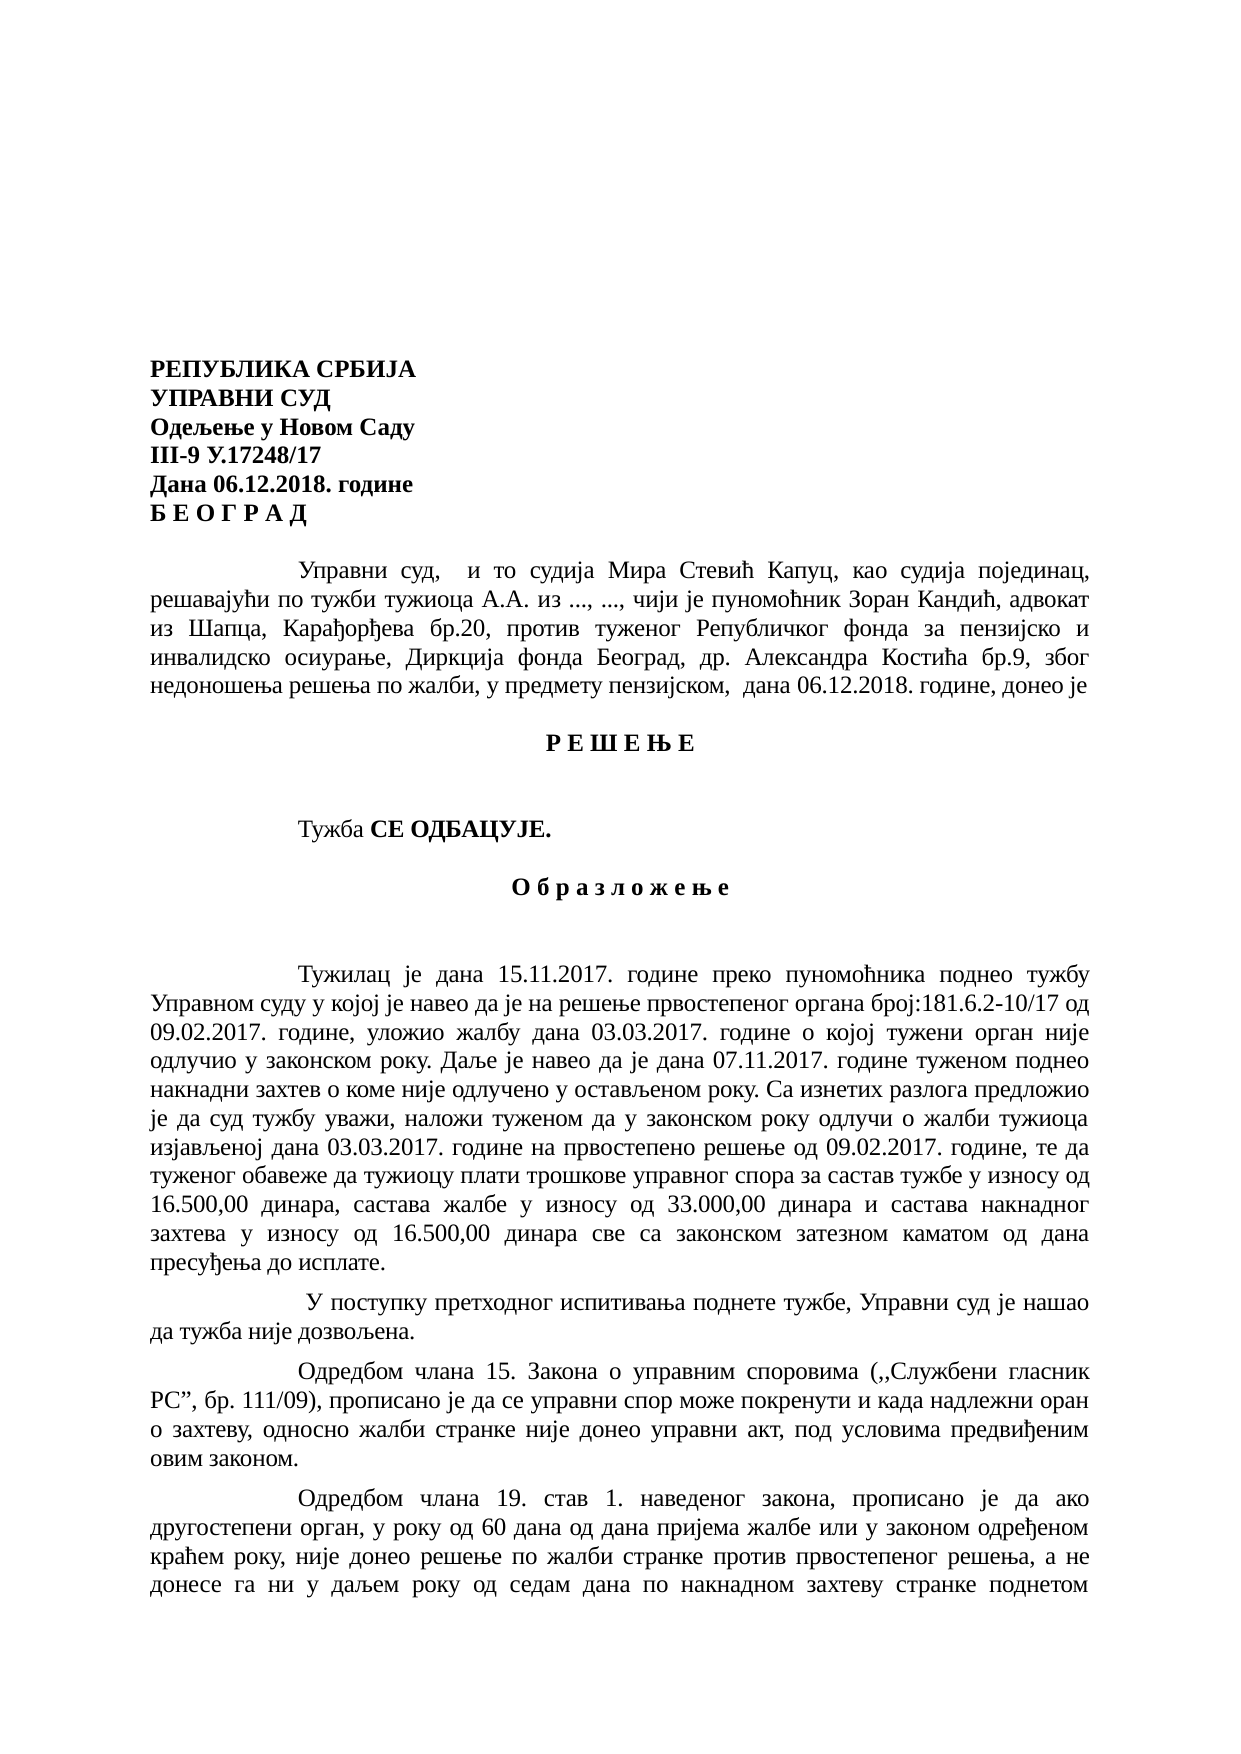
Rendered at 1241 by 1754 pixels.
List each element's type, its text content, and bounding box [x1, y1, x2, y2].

text Одредбом члана 15. Закона о управним споровима (,,Службени гласник РС”, бр. 111/09), прописано је да се управни спор може покренути и када надлежни оран о захтеву, односно жалби странке није донео управни акт, под условима предвиђеним овим законом. [150, 1356, 1090, 1471]
text III-9 У.17248/17 [150, 440, 1090, 469]
text Тужилац је дана 15.11.2017. године преко пуномоћника поднео тужбу Управном суду у којој је навео да је на решење првостепеног органа број:181.6.2-10/17 од 09.02.2017. године, уложио жалбу дана 03.03.2017. године о којој тужени орган није одлучио у законском року. Даље је навео да је дана 07.11.2017. године туженом поднео накнадни захтев о коме није одлучено у остављеном року. Са изнетих разлога предложио је да суд тужбу уважи, наложи туженом да у законском року одлучи о жалби тужиоца изјављеној дана 03.03.2017. године на првостепено решење од 09.02.2017. године, те да туженог обавеже да тужиоцу плати трошкове управног спора за састав тужбе у износу од 16.500,00 динара, састава жалбе у износу од 33.000,00 динара и састава накнадног захтева у износу од 16.500,00 динара све са законском затезном каматом од дана пресуђења до исплате. [150, 959, 1090, 1275]
text Тужба СЕ ОДБАЦУЈЕ. [150, 814, 1090, 843]
text РЕПУБЛИКА СРБИЈА [150, 148, 1090, 383]
text УПРАВНИ СУД [150, 383, 1090, 412]
text Одредбом члана 19. став 1. наведеног закона, прописано је да ако другостепени орган, у року од 60 дана од дана пријема жалбе или у законом одређеном краћем року, није донео решење по жалби странке против првостепеног решења, а не донесе га ни у даљем року од седам дана по накнадном захтеву странке поднетом [150, 1483, 1090, 1598]
text Дана 06.12.2018. године [150, 469, 1090, 498]
text О б р а з л о ж е њ е [150, 872, 1090, 901]
text Управни суд, и то судија Мира Стевић Капуц, као судија појединац, решавајући по тужби тужиоца А.А. из ..., ..., чији је пуномоћник Зоран Кандић, адвокат из Шапца, Карађорђева бр.20, против туженог Републичког фонда за пензијско и инвалидско осиурање, Диркција фонда Београд, др. Александра Костића бр.9, због недоношења решења по жалби, у предмету пензијском, дана 06.12.2018. године, донео је [150, 555, 1090, 699]
text Одељење у Новом Саду [150, 412, 1090, 440]
text У поступку претходног испитивања поднете тужбе, Управни суд је нашао да тужба није дозвољена. [150, 1287, 1090, 1345]
text Б Е О Г Р А Д [150, 498, 1090, 527]
text Р Е Ш Е Њ Е [150, 728, 1090, 757]
